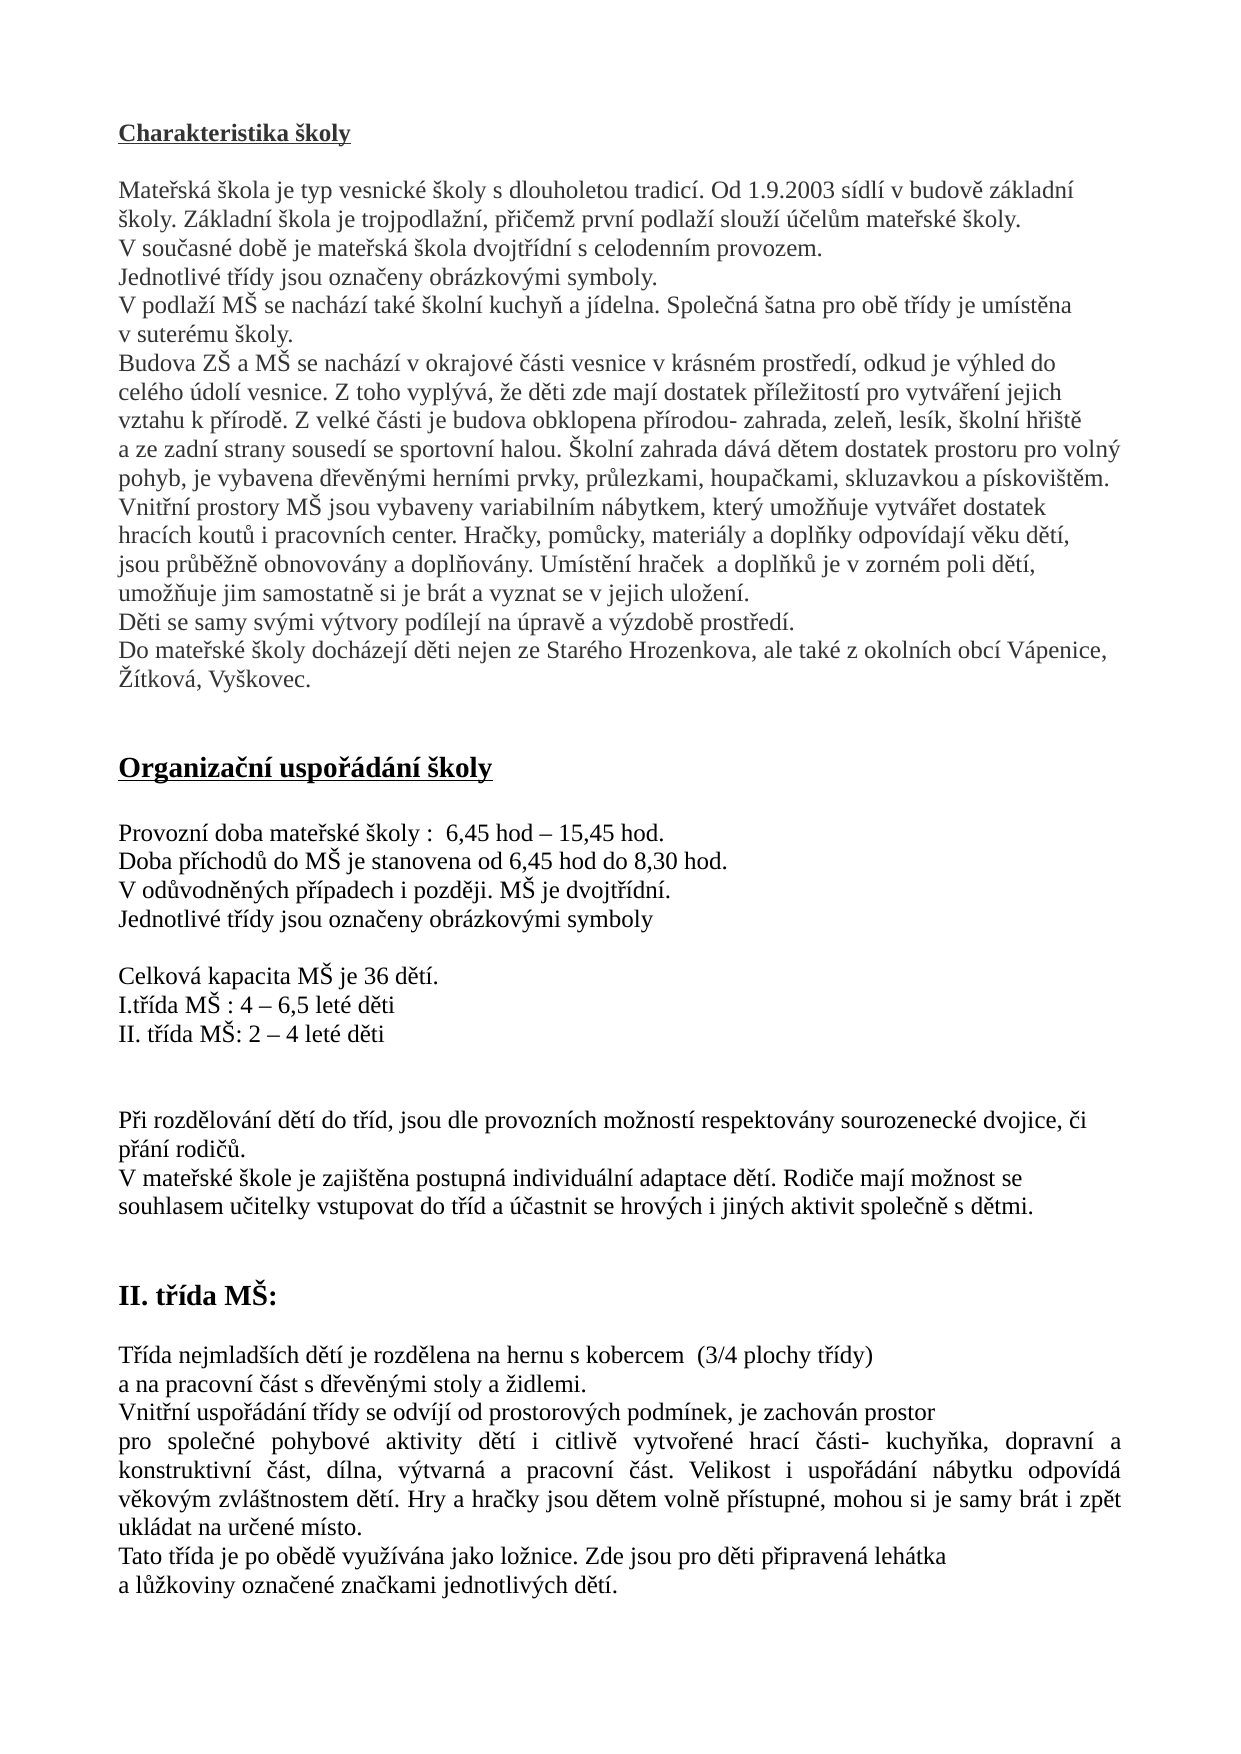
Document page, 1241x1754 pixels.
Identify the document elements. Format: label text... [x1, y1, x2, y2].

text Doba příchodů do MŠ je stanovena od 6,45 hod do 8,30 hod. [118, 846, 1122, 875]
text Vnitřní uspořádání třídy se odvíjí od prostorových podmínek, je zachován prostor [118, 1397, 1122, 1426]
text pro společné pohybové aktivity dětí i citlivě vytvořené hrací části- kuchyňka, dopravní a konstruktivní část, dílna, výtvarná a pracovní část. Velikost i uspořádání nábytku odpovídá věkovým zvláštnostem dětí. Hry a hračky jsou dětem volně přístupné, mohou si je samy brát i zpět ukládat na určené místo. [118, 1426, 1122, 1541]
text jsou průběžně obnovovány a doplňovány. Umístění hraček a doplňků je v zorném poli dětí, umožňuje jim samostatně si je brát a vyznat se v jejich uložení. [118, 549, 1122, 607]
text Při rozdělování dětí do tříd, jsou dle provozních možností respektovány sourozenecké dvojice, či přání rodičů. [118, 1105, 1122, 1163]
text Děti se samy svými výtvory podílejí na úpravě a výzdobě prostředí. [118, 607, 1122, 636]
text a lůžkoviny označené značkami jednotlivých dětí. [118, 1570, 1122, 1599]
text II. třída MŠ: [118, 1278, 1122, 1311]
text V odůvodněných případech i později. MŠ je dvojtřídní. [118, 875, 1122, 904]
text a ze zadní strany sousedí se sportovní halou. Školní zahrada dává dětem dostatek prostoru pro volný pohyb, je vybavena dřevěnými herními prvky, průlezkami, houpačkami, skluzavkou a pískovištěm. [118, 434, 1122, 492]
text Organizační uspořádání školy [118, 751, 1122, 784]
text I.třída MŠ : 4 – 6,5 leté děti [118, 990, 1122, 1019]
text Charakteristika školy [118, 118, 1122, 147]
text V současné době je mateřská škola dvojtřídní s celodenním provozem. [118, 233, 1122, 262]
text Provozní doba mateřské školy : 6,45 hod – 15,45 hod. [118, 818, 1122, 846]
text Tato třída je po obědě využívána jako ložnice. Zde jsou pro děti připravená lehátka [118, 1541, 1122, 1570]
text Budova ZŠ a MŠ se nachází v okrajové části vesnice v krásném prostředí, odkud je výhled do celého údolí vesnice. Z toho vyplývá, že děti zde mají dostatek příležitostí pro vytváření jejich vztahu k přírodě. Z velké části je budova obklopena přírodou- zahrada, zeleň, lesík, školní hřiště [118, 348, 1122, 434]
text Třída nejmladších dětí je rozdělena na hernu s kobercem (3/4 plochy třídy) [118, 1340, 1122, 1369]
text Celková kapacita MŠ je 36 dětí. [118, 961, 1122, 990]
text Jednotlivé třídy jsou označeny obrázkovými symboly [118, 904, 1122, 933]
text Jednotlivé třídy jsou označeny obrázkovými symboly. [118, 262, 1122, 291]
text II. třída MŠ: 2 – 4 leté děti [118, 1019, 1122, 1048]
text Vnitřní prostory MŠ jsou vybaveny variabilním nábytkem, který umožňuje vytvářet dostatek hracích koutů i pracovních center. Hračky, pomůcky, materiály a doplňky odpovídají věku dětí, [118, 492, 1122, 549]
text Do mateřské školy docházejí děti nejen ze Starého Hrozenkova, ale také z okolních obcí Vápenice, Žítková, Vyškovec. [118, 636, 1122, 693]
text V mateřské škole je zajištěna postupná individuální adaptace dětí. Rodiče mají možnost se souhlasem učitelky vstupovat do tříd a účastnit se hrových i jiných aktivit společně s dětmi. [118, 1163, 1122, 1220]
text V podlaží MŠ se nachází také školní kuchyň a jídelna. Společná šatna pro obě třídy je umístěna [118, 291, 1122, 319]
text Mateřská škola je typ vesnické školy s dlouholetou tradicí. Od 1.9.2003 sídlí v budově základní školy. Základní škola je trojpodlažní, přičemž první podlaží slouží účelům mateřské školy. [118, 176, 1122, 233]
text a na pracovní část s dřevěnými stoly a židlemi. [118, 1369, 1122, 1397]
text v suterému školy. [118, 319, 1122, 348]
